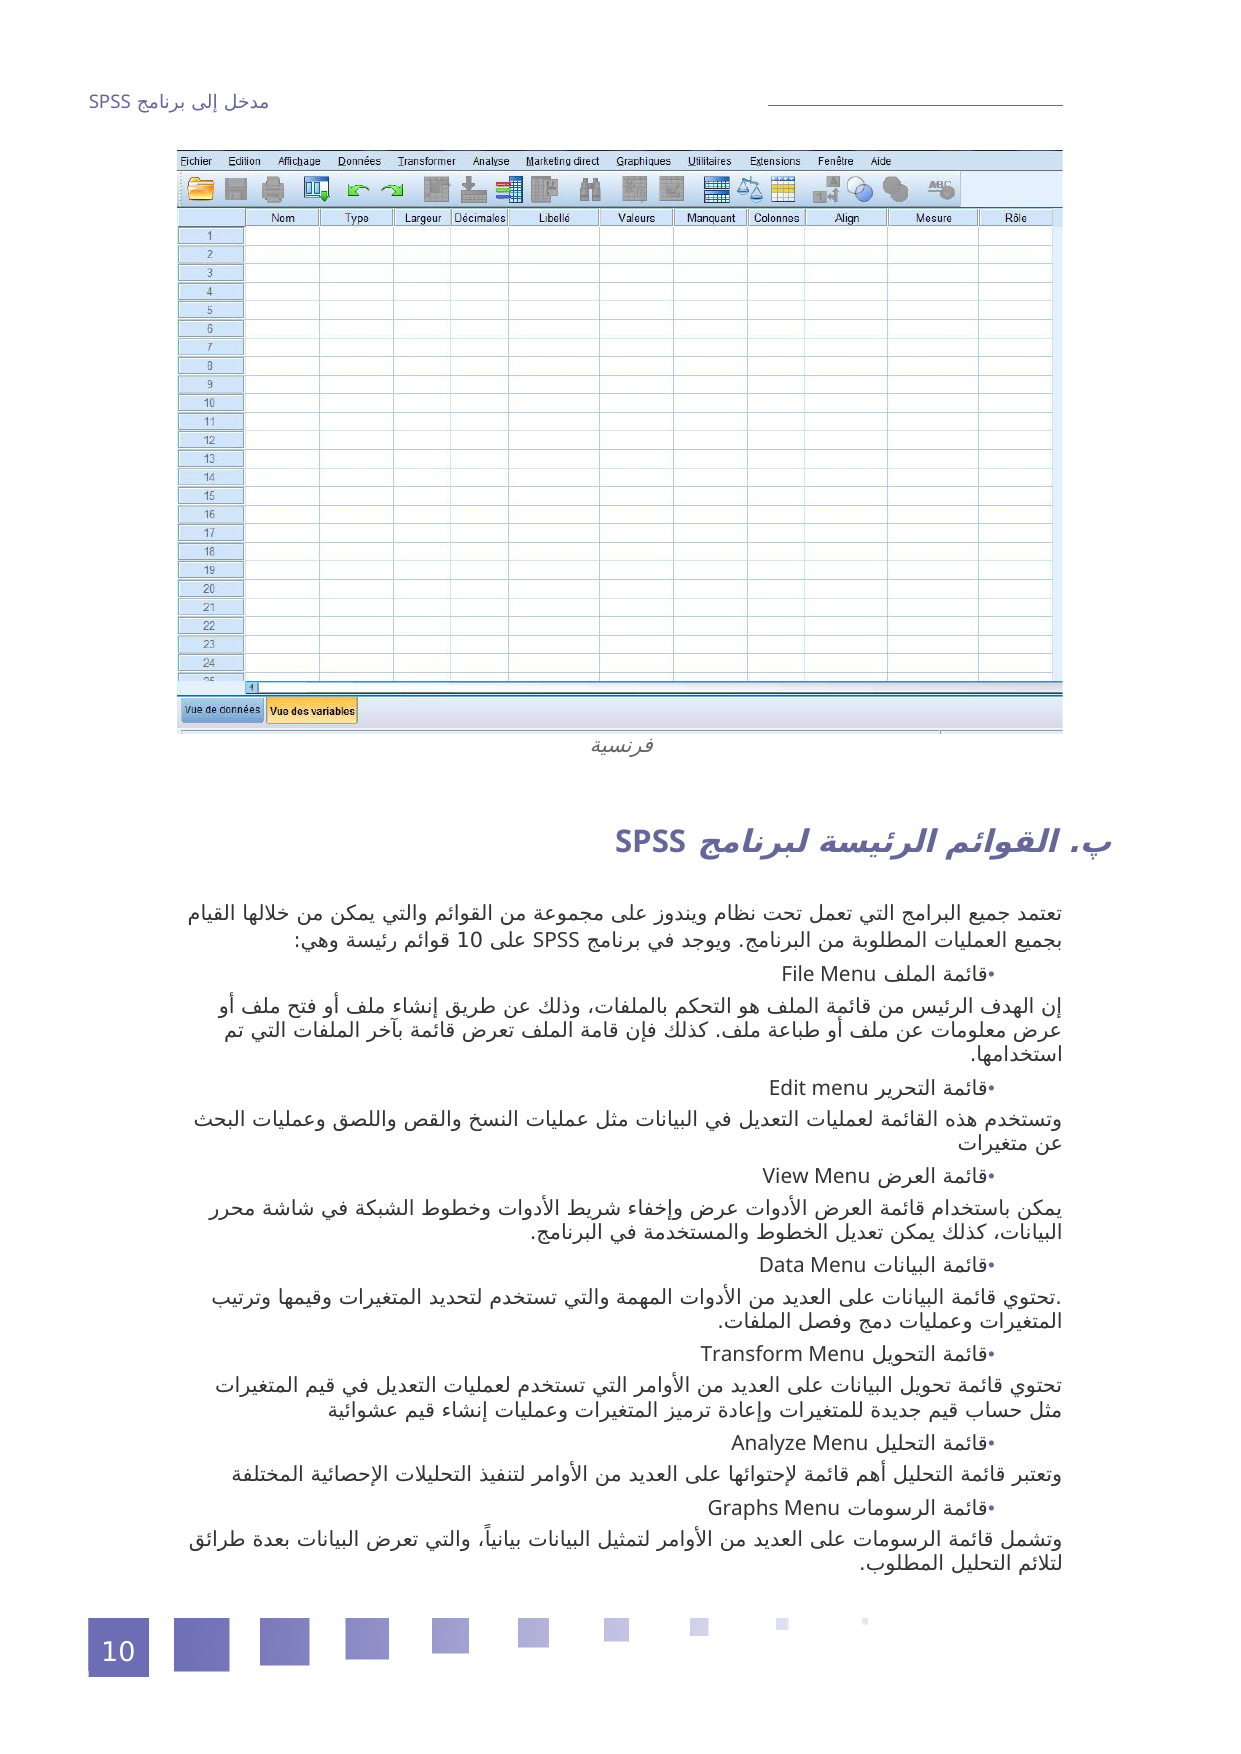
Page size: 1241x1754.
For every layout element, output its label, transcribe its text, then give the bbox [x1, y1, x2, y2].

text وتعتبر قائمة التحليل أهم قائمة لإحتوائها على العديد من الأوامر لتنفيذ التحليلات الإحصائية المختلفة [177, 1462, 1063, 1487]
list قائمة الملف File Menu [177, 959, 1026, 988]
list قائمة التحويل Transform Menu [177, 1339, 1026, 1368]
list قائمة الرسومات Graphs Menu [177, 1493, 1026, 1521]
list قائمة البيانات Data Menu [177, 1250, 1026, 1279]
picture [177, 150, 1063, 734]
list قائمة العرض View Menu [177, 1161, 1026, 1190]
text تحتوي قائمة تحويل البيانات على العديد من الأوامر التي تستخدم لعمليات التعديل في قيم المتغيرات مثل حساب قيم جديدة للمتغيرات وإعادة ترميز المتغيرات وعمليات إنشاء قيم عشوائية [177, 1373, 1063, 1422]
text وتستخدم هذه القائمة لعمليات التعديل في البيانات مثل عمليات النسخ والقص واللصق وعمليات البحث عن متغيرات [177, 1107, 1063, 1156]
text إن الهدف الرئيس من قائمة الملف هو التحكم بالملفات، وذلك عن طريق إنشاء ملف أو فتح ملف أو عرض معلومات عن ملف أو طباعة ملف. كذلك فإن قامة الملف تعرض قائمة بآخر الملفات التي تم استخدامها. [177, 994, 1063, 1067]
text تعتمد جميع البرامج التي تعمل تحت نظام ويندوز على مجموعة من القوائم والتي يمكن من خلالها القيام بجميع العمليات المطلوبة من البرنامج. ويوجد في برنامج SPSS على 10 قوائم رئيسة وهي: [177, 901, 1063, 953]
text يمكن باستخدام قائمة العرض الأدوات عرض وإخفاء شريط الأدوات وخطوط الشبكة في شاشة محرر البيانات، كذلك يمكن تعديل الخطوط والمستخدمة في البرنامج. [177, 1196, 1063, 1244]
text وتشمل قائمة الرسومات على العديد من الأوامر لتمثيل البيانات بيانياً، والتي تعرض البيانات بعدة طرائق لتلائم التحليل المطلوب. [177, 1527, 1063, 1576]
picture [88, 1618, 1063, 1677]
text .تحتوي قائمة البيانات على العديد من الأدوات المهمة والتي تستخدم لتحديد المتغيرات وقيمها وترتيب المتغيرات وعمليات دمج وفصل الملفات. [177, 1285, 1063, 1333]
list قائمة التحرير Edit menu [177, 1073, 1026, 1101]
title فرنسية [177, 734, 1063, 758]
title القوائم الرئيسة لبرنامج SPSS [177, 819, 1122, 862]
list قائمة التحليل Analyze Menu [177, 1428, 1026, 1456]
